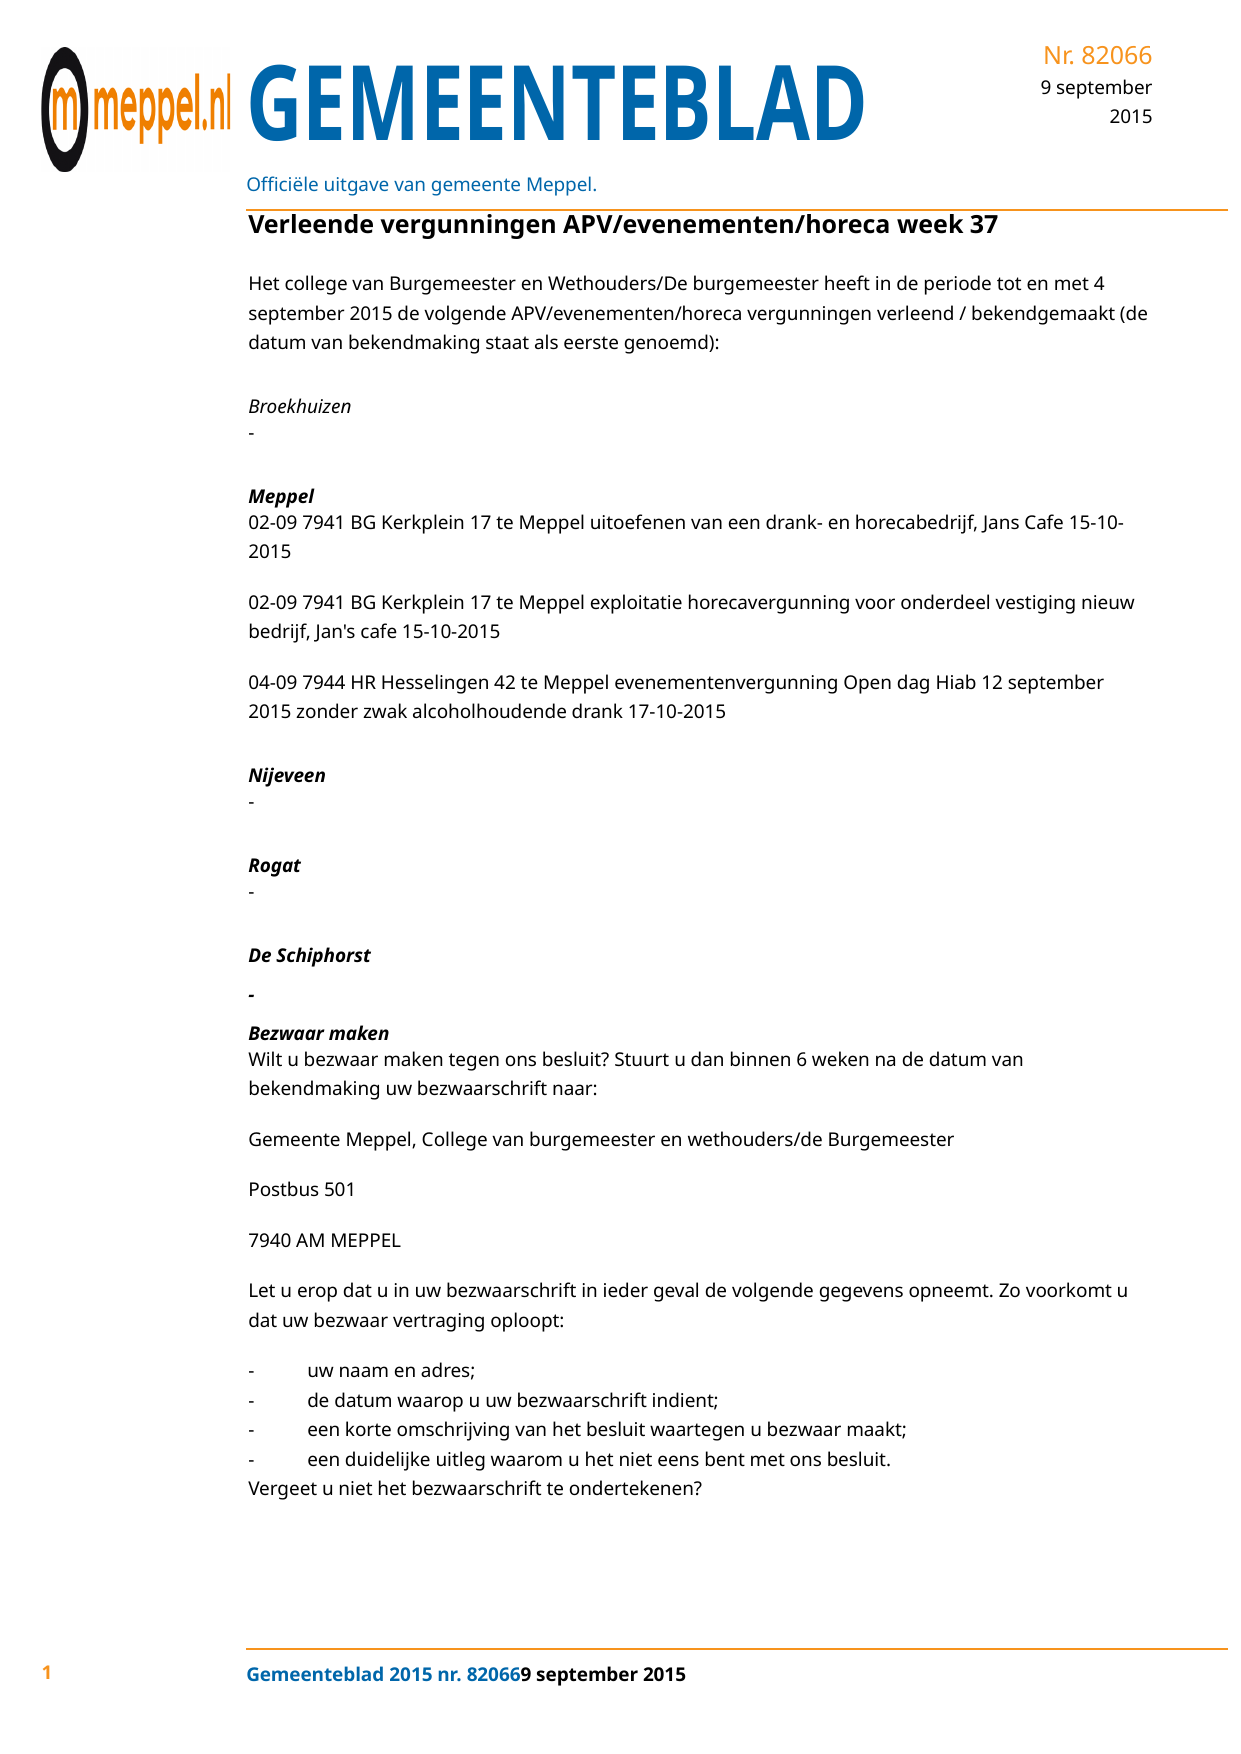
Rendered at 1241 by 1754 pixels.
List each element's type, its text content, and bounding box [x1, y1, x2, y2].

list uw naam en adres; [248, 1357, 1152, 1383]
text 04-09 7944 HR Hesselingen 42 te Meppel evenementenvergunning Open dag Hiab 12 september 2015 zonder zwak alcoholhoudende drank 17-10-2015 [248, 669, 1152, 724]
text De Schiphorst [248, 942, 1152, 967]
text Meppel [248, 483, 1152, 509]
list een korte omschrijving van het besluit waartegen u bezwaar maakt; [248, 1416, 1152, 1442]
text - [248, 878, 1152, 903]
text - [248, 981, 1152, 1007]
text Vergeet u niet het bezwaarschrift te ondertekenen? [248, 1476, 1152, 1501]
text Wilt u bezwaar maken tegen ons besluit? Stuurt u dan binnen 6 weken na de datum van bekendmaking uw bezwaarschrift naar: [248, 1046, 1152, 1101]
text Rogat [248, 852, 1152, 878]
text - [248, 419, 1152, 445]
text 7940 AM MEPPEL [248, 1227, 1152, 1253]
text 02-09 7941 BG Kerkplein 17 te Meppel exploitatie horecavergunning voor onderdeel vestiging nieuw bedrijf, Jan's cafe 15-10-2015 [248, 589, 1152, 644]
text Postbus 501 [248, 1176, 1152, 1202]
list de datum waarop u uw bezwaarschrift indient; [248, 1387, 1152, 1413]
list een duidelijke uitleg waarom u het niet eens bent met ons besluit. [248, 1446, 1152, 1472]
text Broekhuizen [248, 393, 1152, 419]
text Verleende vergunningen APV/evenementen/horeca week 37 [248, 211, 1152, 241]
text 02-09 7941 BG Kerkplein 17 te Meppel uitoefenen van een drank- en horecabedrijf, Jans Cafe 15-10-2015 [248, 509, 1152, 564]
picture [41, 47, 231, 172]
text Gemeente Meppel, College van burgemeester en wethouders/de Burgemeester [248, 1126, 1152, 1152]
text - [248, 788, 1152, 814]
text Let u erop dat u in uw bezwaarschrift in ieder geval de volgende gegevens opneemt. Zo voorkomt u dat uw bezwaar vertraging oploopt: [248, 1277, 1152, 1333]
text Bezwaar maken [248, 1020, 1152, 1046]
text Het college van Burgemeester en Wethouders/De burgemeester heeft in de periode tot en met 4 september 2015 de volgende APV/evenementen/horeca vergunningen verleend / bekendgemaakt (de datum van bekendmaking staat als eerste genoemd): [248, 270, 1152, 355]
text Nijeveen [248, 762, 1152, 788]
